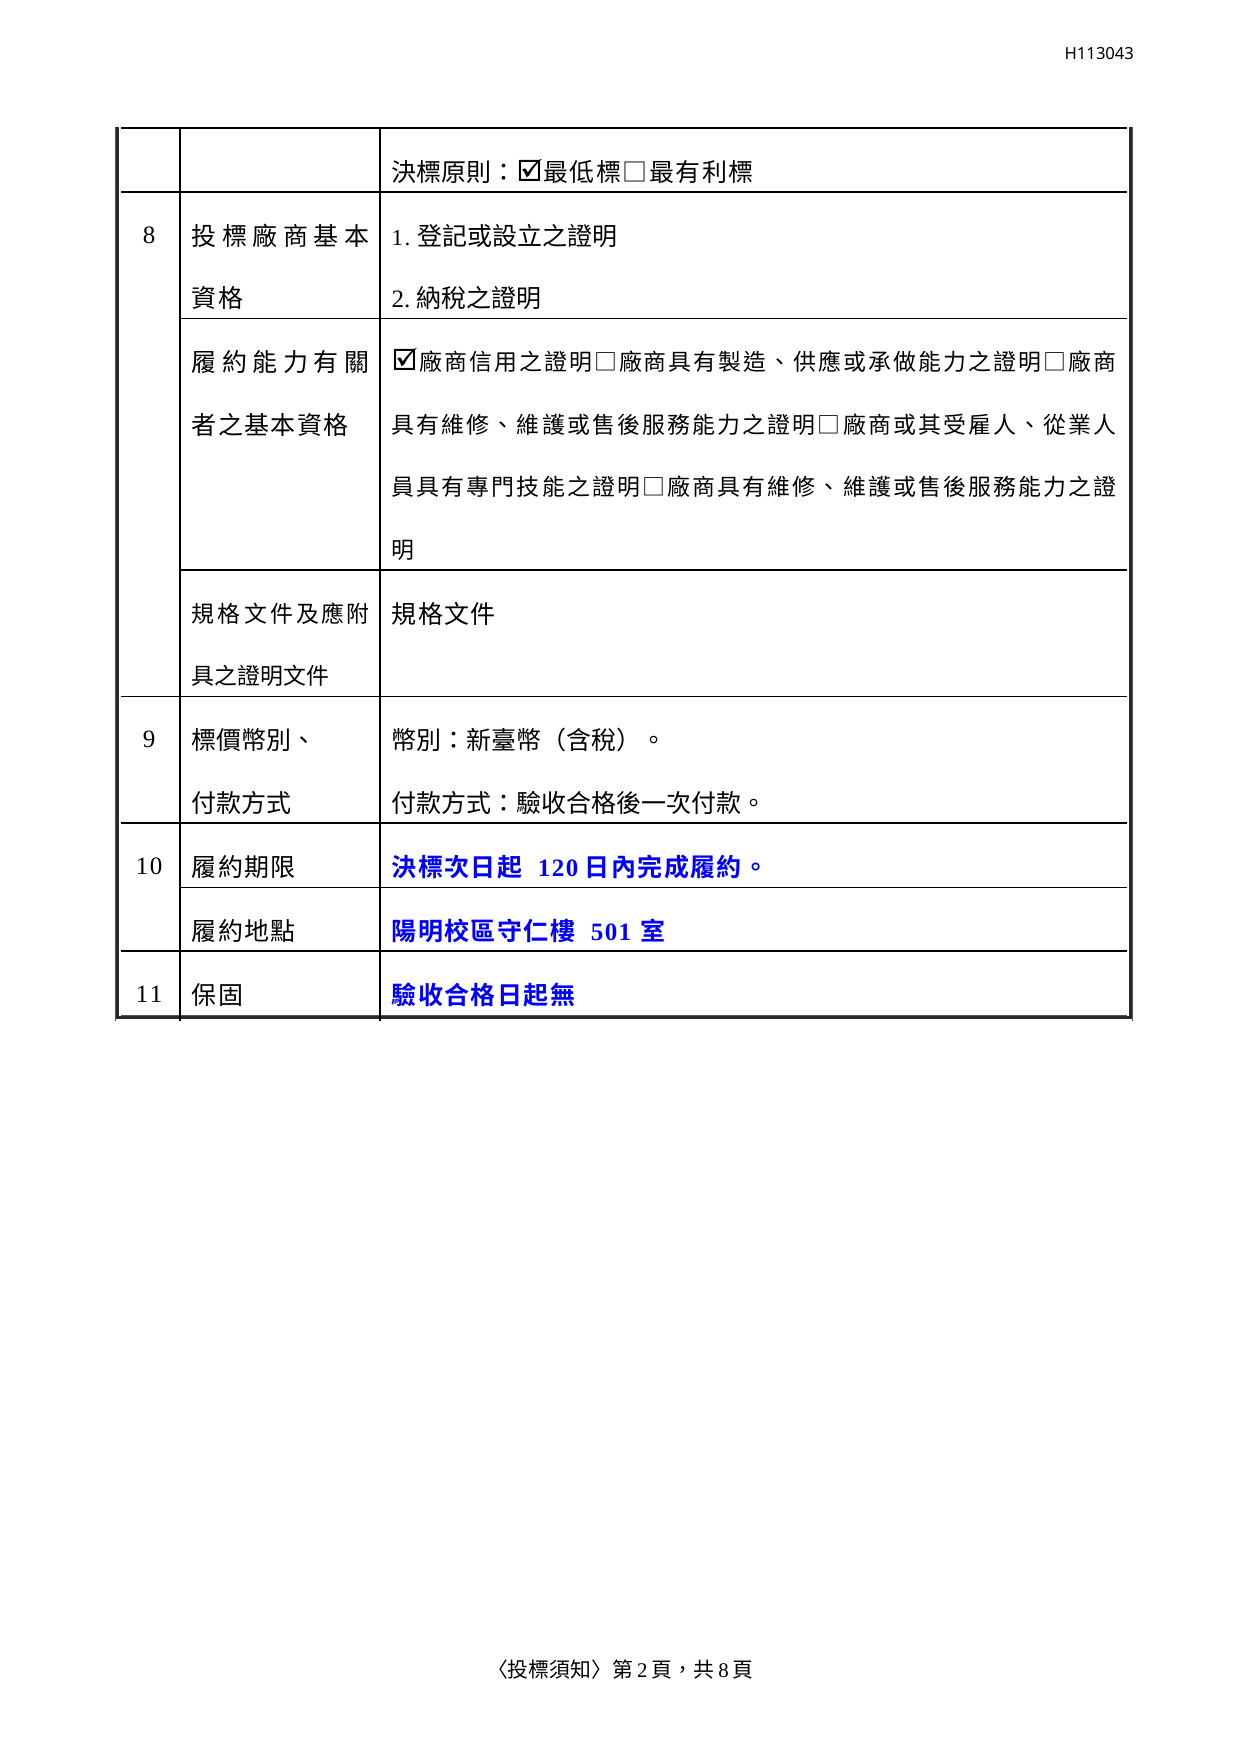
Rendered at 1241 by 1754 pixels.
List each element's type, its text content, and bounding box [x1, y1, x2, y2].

table_cell 陽明校區守仁樓 501 室 [381, 888, 1127, 950]
table_cell 1. 登記或設立之證明 2. 納稅之證明 [381, 193, 1127, 318]
table_cell 規格文件及應附具之證明文件 [181, 571, 379, 696]
table_cell 8 9 [121, 193, 179, 696]
table_cell 保固 [181, 952, 379, 1014]
table_cell [121, 129, 179, 191]
table_cell 履約能力有關者之基本資格 [181, 319, 379, 569]
table_cell 決標次日起 120日內完成履約。 [381, 824, 1127, 886]
table_cell 履約期限 [181, 824, 379, 886]
table_cell 履約地點 [181, 888, 379, 950]
table_cell 11 [121, 952, 179, 1014]
table_cell 決標原則：最低標□最有利標 [381, 129, 1127, 191]
table_cell 投標廠商基本資格 [181, 193, 379, 318]
table_cell 廠商信用之證明□廠商具有製造、供應或承做能力之證明□廠商具有維修、維護或售後服務能力之證明□廠商或其受雇人、從業人員具有專門技能之證明□廠商具有維修、維護或售後服務能力之證明 [381, 319, 1127, 569]
table_cell 10 11 [121, 824, 179, 950]
table_cell 9 [121, 697, 179, 822]
table_cell 驗收合格日起無 [381, 952, 1127, 1014]
table_cell 幣別：新臺幣（含稅）。 付款方式：驗收合格後一次付款。 [381, 697, 1127, 822]
table_cell 規格文件 [381, 571, 1127, 696]
table_cell 標價幣別、 付款方式 [181, 697, 379, 822]
table_cell [181, 129, 379, 191]
